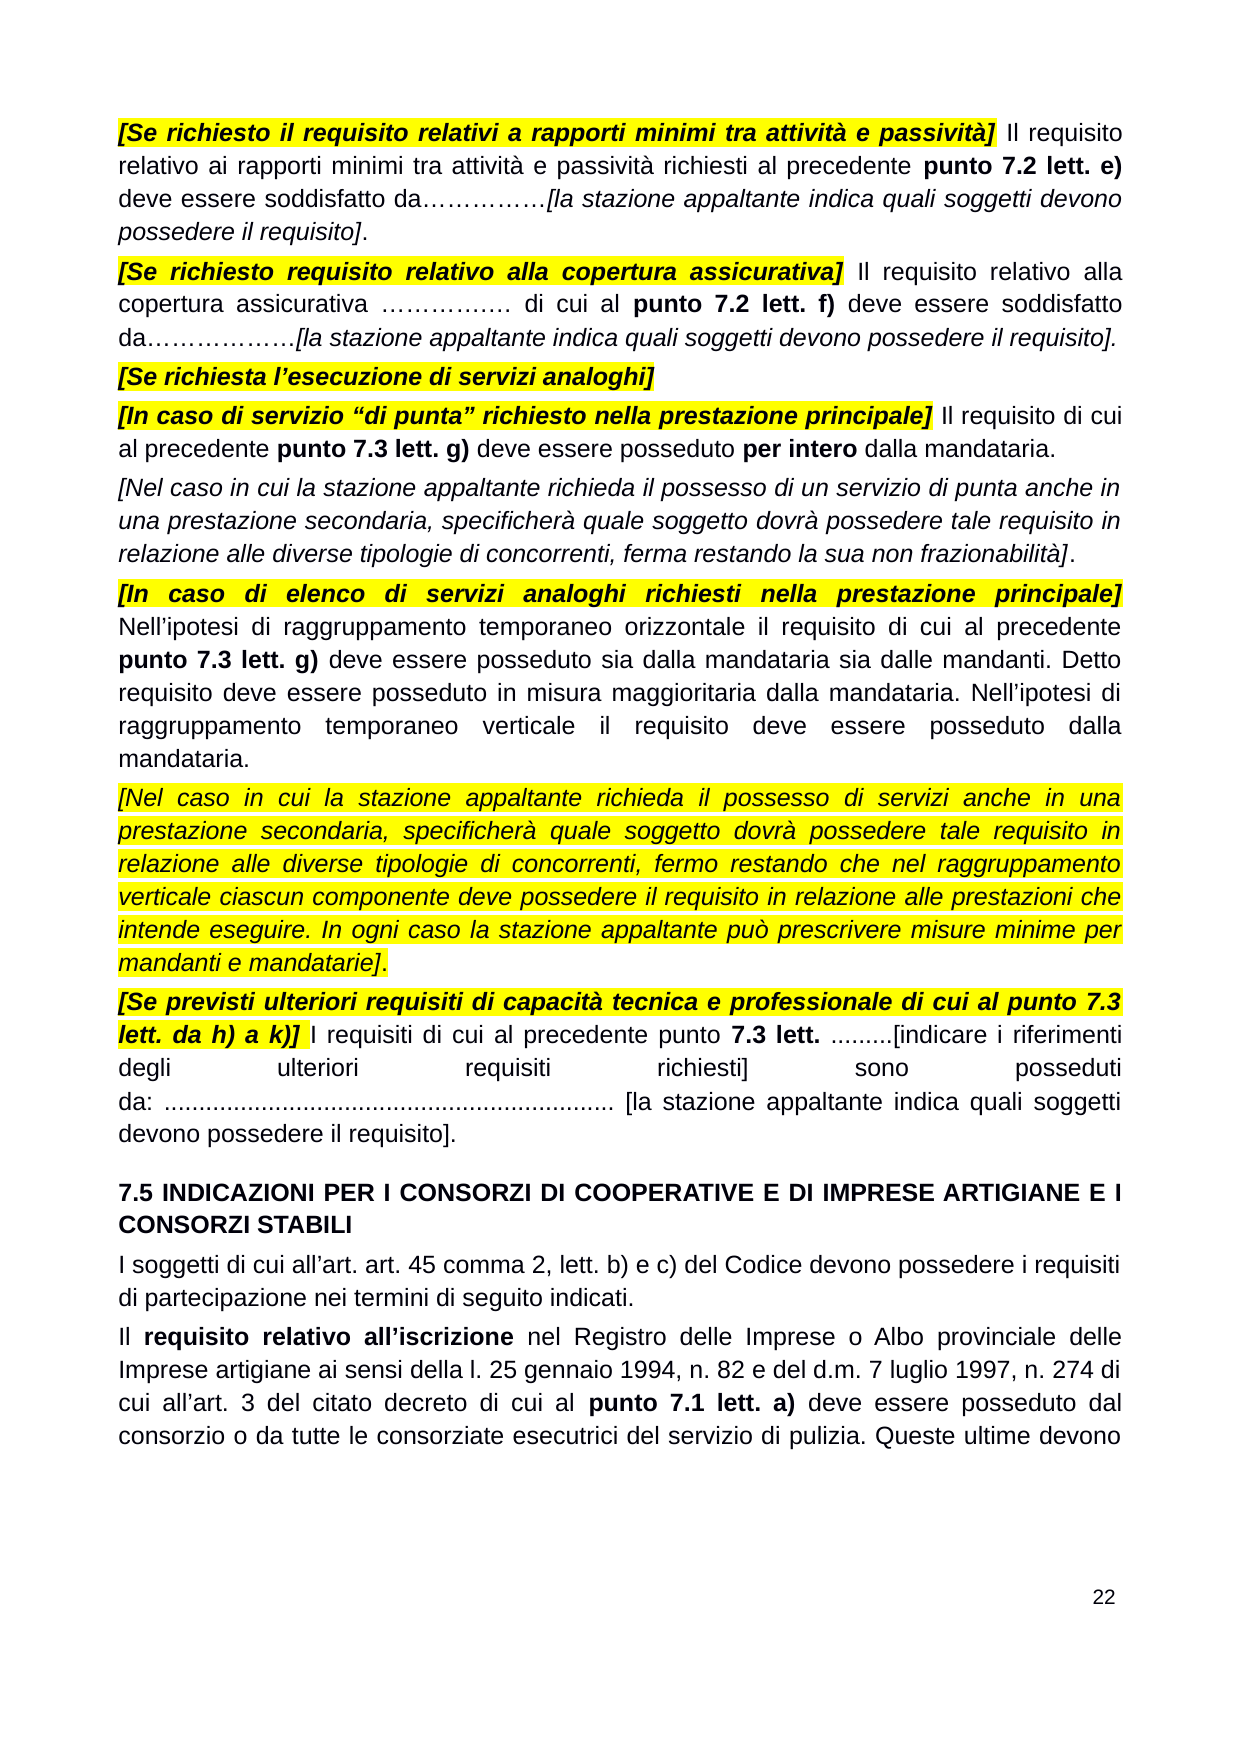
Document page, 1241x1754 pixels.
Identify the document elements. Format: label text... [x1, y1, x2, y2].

text I soggetti di cui all’art. art. 45 comma 2, lett. b) e c) del Codice devono possedere i requisiti di partecipazione nei termini di seguito indicati. [118, 1250, 1123, 1312]
text Il requisito relativo all’iscrizione nel Registro delle Imprese o Albo provinciale delle Imprese artigiane ai sensi della l. 25 gennaio 1994, n. 82 e del d.m. 7 luglio 1997, n. 274 di cui all’art. 3 del citato decreto di cui al punto 7.1 lett. a) deve essere posseduto dal consorzio o da tutte le consorziate esecutrici del servizio di pulizia. Queste ultime devono [118, 1322, 1123, 1450]
text [Nel caso in cui la stazione appaltante richieda il possesso di servizi anche in una prestazione secondaria, specificherà quale soggetto dovrà possedere tale requisito in relazione alle diverse tipologie di concorrenti, fermo restando che nel raggruppamento verticale ciascun componente deve possedere il requisito in relazione alle prestazioni che intende eseguire. In ogni caso la stazione appaltante può prescrivere misure minime per mandanti e mandatarie]. [118, 783, 1123, 977]
text [In caso di elenco di servizi analoghi richiesti nella prestazione principale] Nell’ipotesi di raggruppamento temporaneo orizzontale il requisito di cui al precedente punto 7.3 lett. g) deve essere posseduto sia dalla mandataria sia dalle mandanti. Detto requisito deve essere posseduto in misura maggioritaria dalla mandataria. Nell’ipotesi di raggruppamento temporaneo verticale il requisito deve essere posseduto dalla mandataria. [118, 579, 1123, 772]
text [Se previsti ulteriori requisiti di capacità tecnica e professionale di cui al punto 7.3 lett. da h) a k)] I requisiti di cui al precedente punto 7.3 lett. .........[indicare i riferimenti degli ulteriori requisiti richiesti] sono posseduti da: ................................................................. [la stazione appaltante indica quali soggetti devono possedere il requisito]. [118, 987, 1123, 1148]
subtitle 7.5 Indicazioni per i consorzi di cooperative e di imprese artigiane e i consorzi stabili [118, 1177, 1123, 1239]
text [In caso di servizio “di punta” richiesto nella prestazione principale] Il requisito di cui al precedente punto 7.3 lett. g) deve essere posseduto per intero dalla mandataria. [118, 401, 1123, 463]
text [Se richiesta l’esecuzione di servizi analoghi] [118, 362, 1123, 391]
text [Nel caso in cui la stazione appaltante richieda il possesso di un servizio di punta anche in una prestazione secondaria, specificherà quale soggetto dovrà possedere tale requisito in relazione alle diverse tipologie di concorrenti, ferma restando la sua non frazionabilità]. [118, 473, 1123, 568]
text [Se richiesto il requisito relativi a rapporti minimi tra attività e passività] Il requisito relativo ai rapporti minimi tra attività e passività richiesti al precedente punto 7.2 lett. e) deve essere soddisfatto da……………[la stazione appaltante indica quali soggetti devono possedere il requisito]. [118, 118, 1123, 246]
text [Se richiesto requisito relativo alla copertura assicurativa] Il requisito relativo alla copertura assicurativa ………….… di cui al punto 7.2 lett. f) deve essere soddisfatto da………………[la stazione appaltante indica quali soggetti devono possedere il requisito]. [118, 256, 1123, 351]
